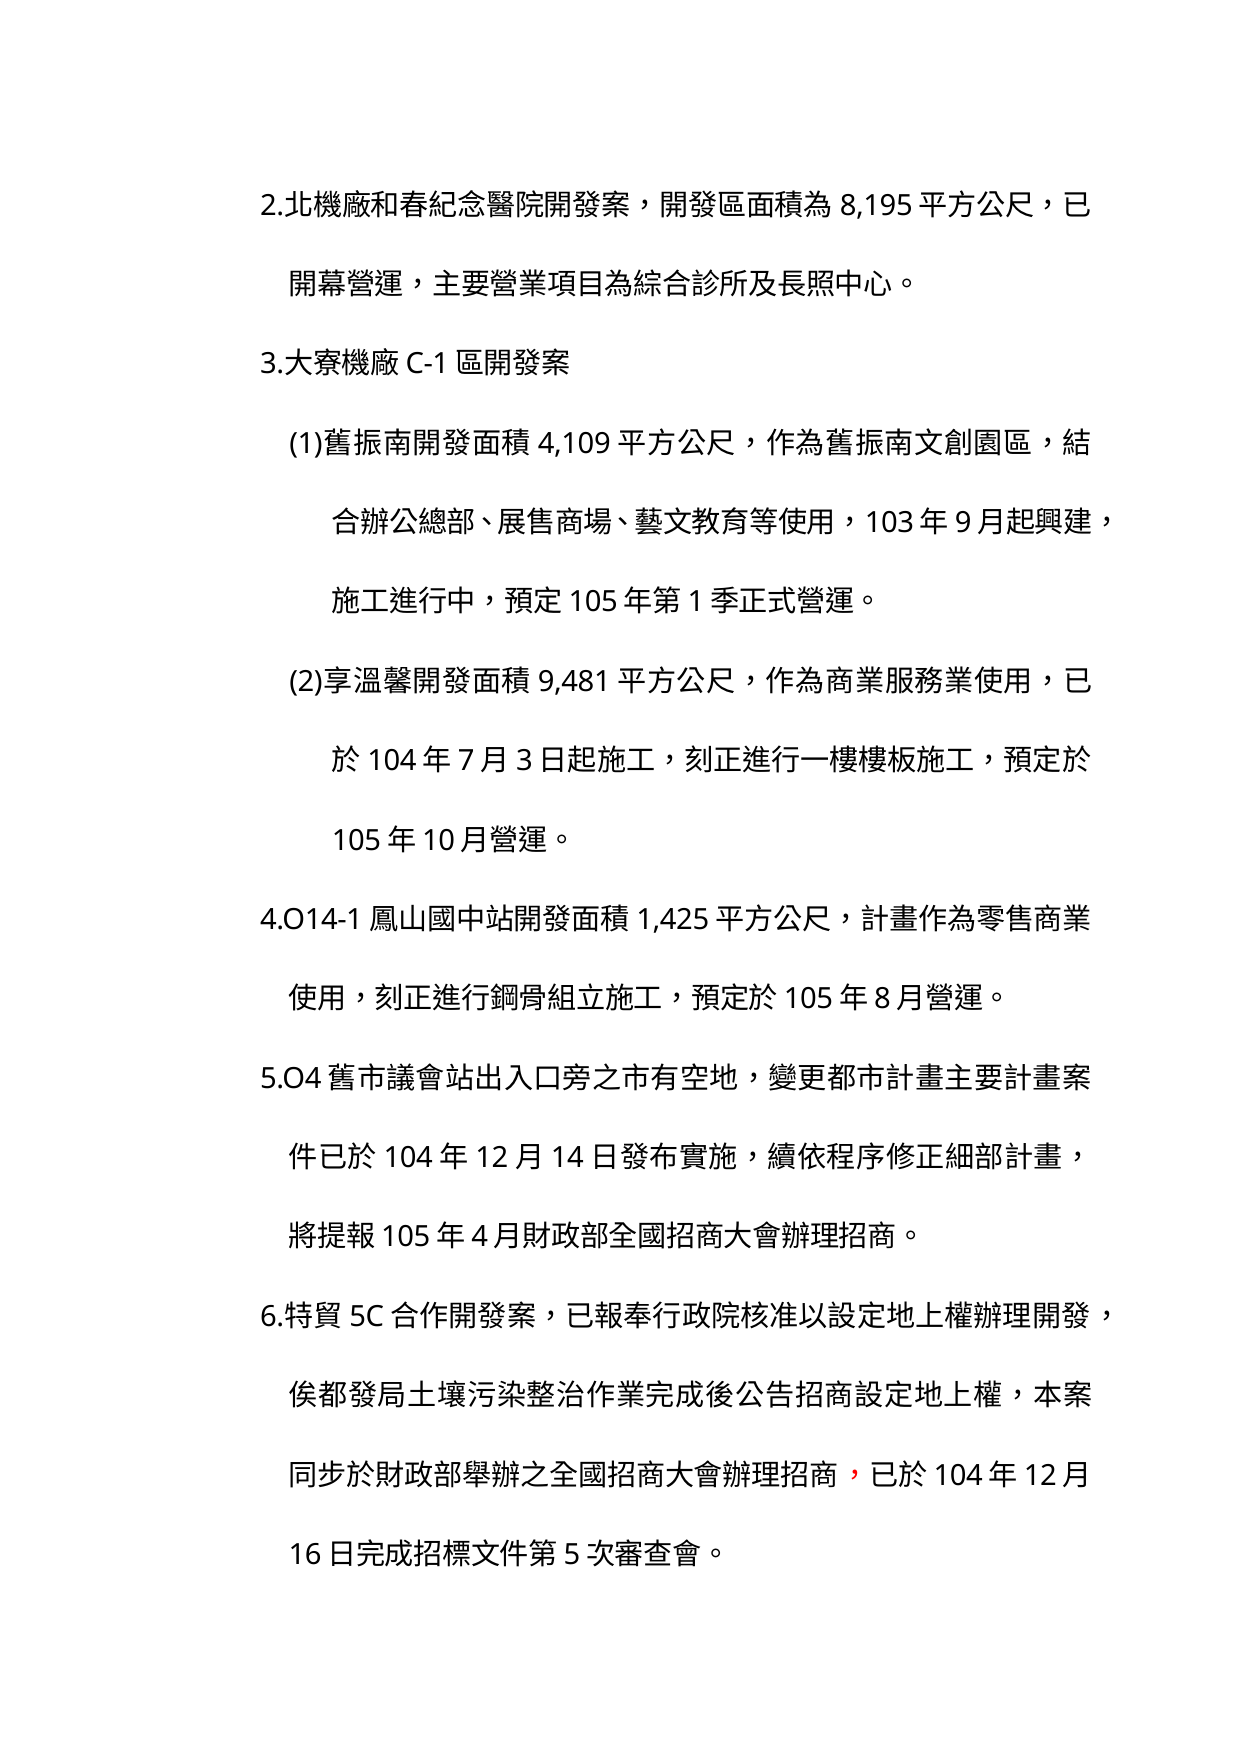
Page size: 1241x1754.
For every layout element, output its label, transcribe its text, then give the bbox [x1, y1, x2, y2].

text 5.O4舊市議會站出入口旁之市有空地，變更都市計畫主要計畫案件已於104年12月14日發布實施，續依程序修正細部計畫，將提報105年4月財政部全國招商大會辦理招商。 [260, 1036, 1092, 1274]
text (1)舊振南開發面積4,109平方公尺，作為舊振南文創園區，結合辦公總部、展售商場、藝文教育等使用，103年9月起興建，施工進行中，預定105年第1季正式營運。 [289, 401, 1092, 639]
text 2.北機廠和春紀念醫院開發案，開發區面積為8,195平方公尺，已開幕營運，主要營業項目為綜合診所及長照中心。 [260, 163, 1092, 321]
text 3.大寮機廠C-1區開發案 [260, 321, 1092, 401]
text 4.O14-1鳳山國中站開發面積1,425平方公尺，計畫作為零售商業使用，刻正進行鋼骨組立施工，預定於105年8月營運。 [260, 877, 1092, 1036]
text 6.特貿5C合作開發案，已報奉行政院核准以設定地上權辦理開發，俟都發局土壤污染整治作業完成後公告招商設定地上權，本案同步於財政部舉辦之全國招商大會辦理招商，已於104年12月16日完成招標文件第5次審查會。 [260, 1274, 1092, 1591]
text (2)享溫馨開發面積9,481平方公尺，作為商業服務業使用，已於104年7月3日起施工，刻正進行一樓樓板施工，預定於105年10月營運。 [289, 639, 1092, 877]
